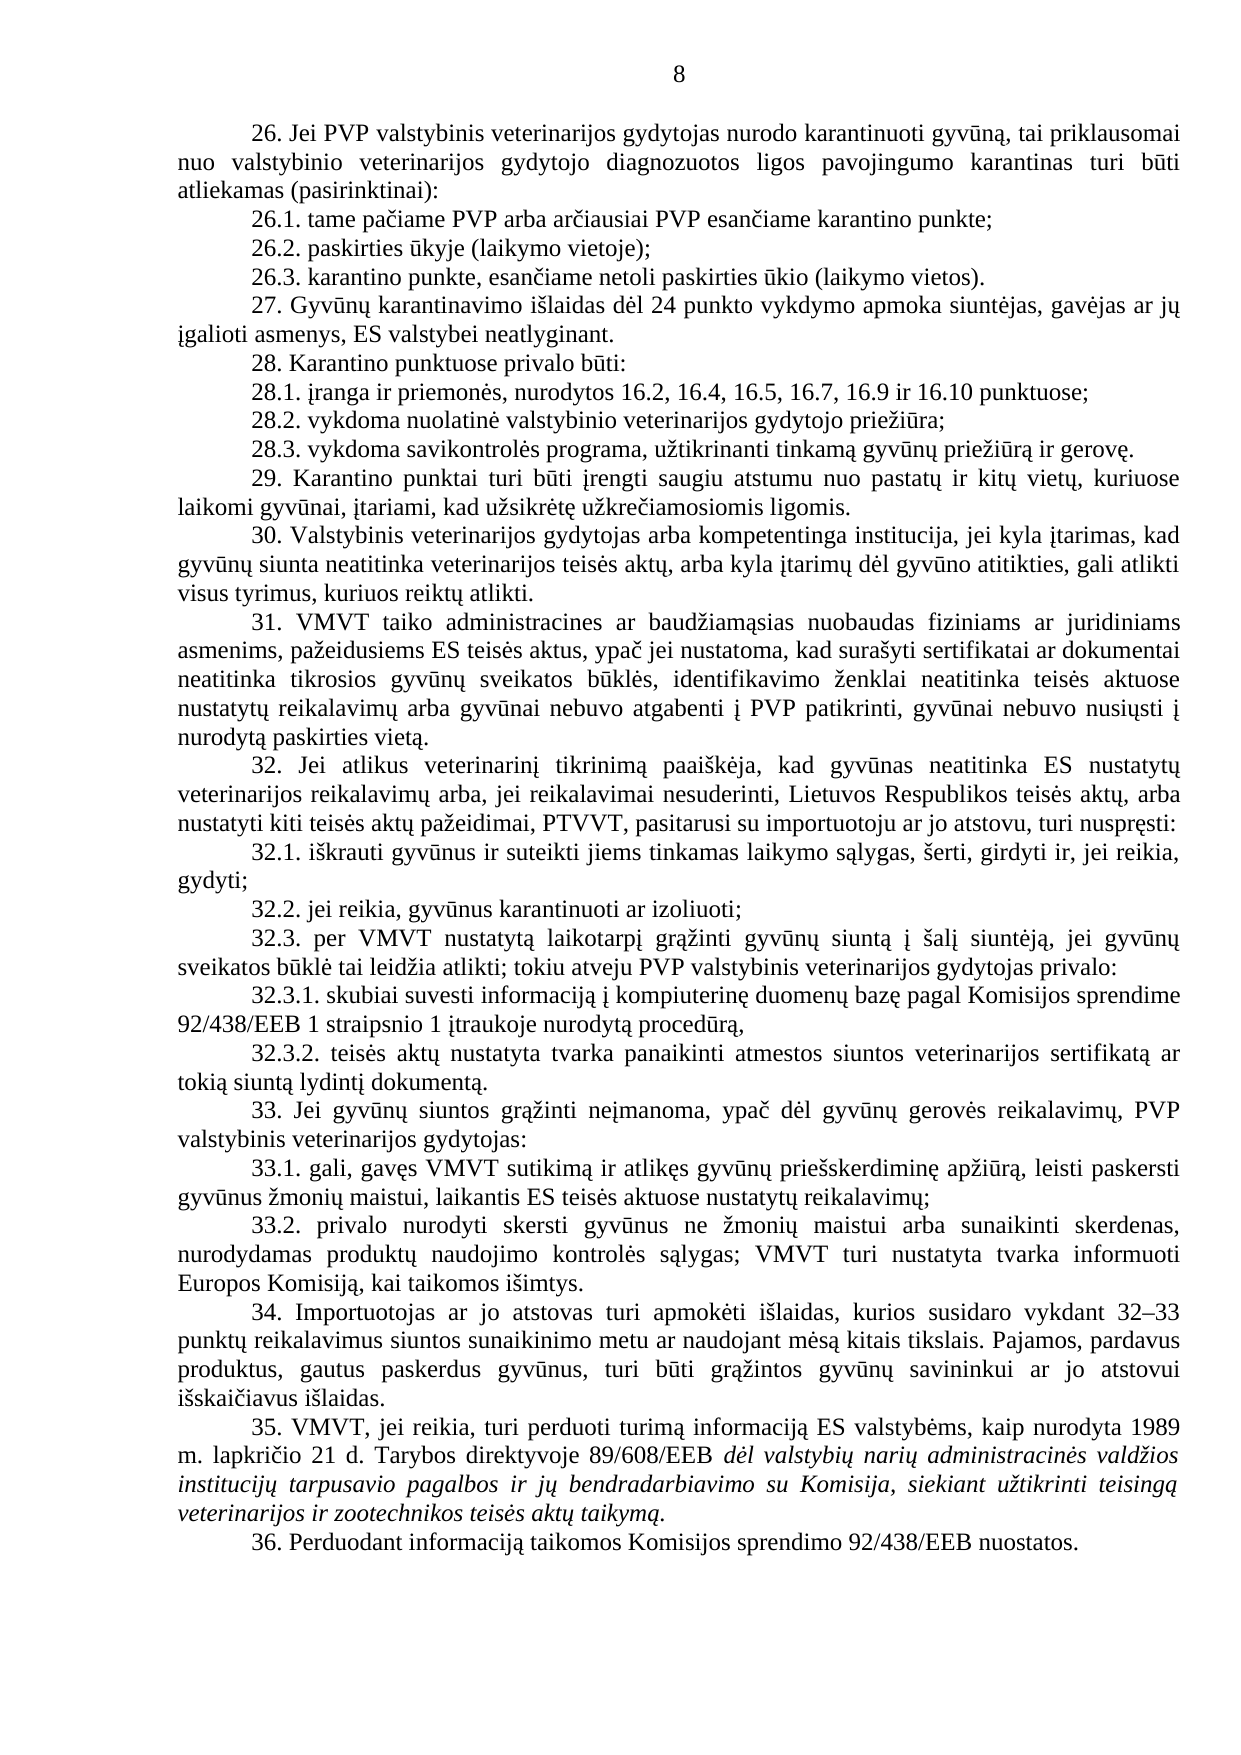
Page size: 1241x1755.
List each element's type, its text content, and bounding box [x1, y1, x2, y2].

text 28. Karantino punktuose privalo būti: [177, 348, 1181, 377]
text 32.1. iškrauti gyvūnus ir suteikti jiems tinkamas laikymo sąlygas, šerti, girdyti ir, jei reikia, gydyti; [177, 837, 1181, 894]
text 33.1. gali, gavęs VMVT sutikimą ir atlikęs gyvūnų priešskerdiminę apžiūrą, leisti paskersti gyvūnus žmonių maistui, laikantis ES teisės aktuose nustatytų reikalavimų; [177, 1153, 1181, 1211]
text 34. Importuotojas ar jo atstovas turi apmokėti išlaidas, kurios susidaro vykdant 32–33 punktų reikalavimus siuntos sunaikinimo metu ar naudojant mėsą kitais tikslais. Pajamos, pardavus produktus, gautus paskerdus gyvūnus, turi būti grąžintos gyvūnų savininkui ar jo atstovui išskaičiavus išlaidas. [177, 1297, 1181, 1412]
text 28.3. vykdoma savikontrolės programa, užtikrinanti tinkamą gyvūnų priežiūrą ir gerovę. [177, 434, 1181, 463]
text 26.1. tame pačiame PVP arba arčiausiai PVP esančiame karantino punkte; [177, 204, 1181, 233]
text 32.3.2. teisės aktų nustatyta tvarka panaikinti atmestos siuntos veterinarijos sertifikatą ar tokią siuntą lydintį dokumentą. [177, 1038, 1181, 1096]
text 32.3.1. skubiai suvesti informaciją į kompiuterinę duomenų bazę pagal Komisijos sprendime 92/438/EEB 1 straipsnio 1 įtraukoje nurodytą procedūrą, [177, 981, 1181, 1038]
text 36. Perduodant informaciją taikomos Komisijos sprendimo 92/438/EEB nuostatos. [177, 1527, 1181, 1556]
text 29. Karantino punktai turi būti įrengti saugiu atstumu nuo pastatų ir kitų vietų, kuriuose laikomi gyvūnai, įtariami, kad užsikrėtę užkrečiamosiomis ligomis. [177, 463, 1181, 521]
text 31. VMVT taiko administracines ar baudžiamąsias nuobaudas fiziniams ar juridiniams asmenims, pažeidusiems ES teisės aktus, ypač jei nustatoma, kad surašyti sertifikatai ar dokumentai neatitinka tikrosios gyvūnų sveikatos būklės, identifikavimo ženklai neatitinka teisės aktuose nustatytų reikalavimų arba gyvūnai nebuvo atgabenti į PVP patikrinti, gyvūnai nebuvo nusiųsti į nurodytą paskirties vietą. [177, 607, 1181, 751]
text 26. Jei PVP valstybinis veterinarijos gydytojas nurodo karantinuoti gyvūną, tai priklausomai nuo valstybinio veterinarijos gydytojo diagnozuotos ligos pavojingumo karantinas turi būti atliekamas (pasirinktinai): [177, 118, 1181, 204]
text 33. Jei gyvūnų siuntos grąžinti neįmanoma, ypač dėl gyvūnų gerovės reikalavimų, PVP valstybinis veterinarijos gydytojas: [177, 1096, 1181, 1153]
text 35. VMVT, jei reikia, turi perduoti turimą informaciją ES valstybėms, kaip nurodyta 1989 m. lapkričio 21 d. Tarybos direktyvoje 89/608/EEB dėl valstybių narių administracinės valdžios institucijų tarpusavio pagalbos ir jų bendradarbiavimo su Komisija, siekiant užtikrinti teisingą veterinarijos ir zootechnikos teisės aktų taikymą. [177, 1412, 1181, 1527]
text 27. Gyvūnų karantinavimo išlaidas dėl 24 punkto vykdymo apmoka siuntėjas, gavėjas ar jų įgalioti asmenys, ES valstybei neatlyginant. [177, 291, 1181, 348]
text 26.3. karantino punkte, esančiame netoli paskirties ūkio (laikymo vietos). [177, 262, 1181, 291]
text 33.2. privalo nurodyti skersti gyvūnus ne žmonių maistui arba sunaikinti skerdenas, nurodydamas produktų naudojimo kontrolės sąlygas; VMVT turi nustatyta tvarka informuoti Europos Komisiją, kai taikomos išimtys. [177, 1211, 1181, 1297]
text 28.1. įranga ir priemonės, nurodytos 16.2, 16.4, 16.5, 16.7, 16.9 ir 16.10 punktuose; [177, 377, 1181, 406]
text 28.2. vykdoma nuolatinė valstybinio veterinarijos gydytojo priežiūra; [177, 406, 1181, 434]
text 32. Jei atlikus veterinarinį tikrinimą paaiškėja, kad gyvūnas neatitinka ES nustatytų veterinarijos reikalavimų arba, jei reikalavimai nesuderinti, Lietuvos Respublikos teisės aktų, arba nustatyti kiti teisės aktų pažeidimai, PTVVT, pasitarusi su importuotoju ar jo atstovu, turi nuspręsti: [177, 751, 1181, 837]
text 32.3. per VMVT nustatytą laikotarpį grąžinti gyvūnų siuntą į šalį siuntėją, jei gyvūnų sveikatos būklė tai leidžia atlikti; tokiu atveju PVP valstybinis veterinarijos gydytojas privalo: [177, 923, 1181, 981]
text 30. Valstybinis veterinarijos gydytojas arba kompetentinga institucija, jei kyla įtarimas, kad gyvūnų siunta neatitinka veterinarijos teisės aktų, arba kyla įtarimų dėl gyvūno atitikties, gali atlikti visus tyrimus, kuriuos reiktų atlikti. [177, 521, 1181, 607]
text 32.2. jei reikia, gyvūnus karantinuoti ar izoliuoti; [177, 894, 1181, 923]
text 26.2. paskirties ūkyje (laikymo vietoje); [177, 233, 1181, 262]
